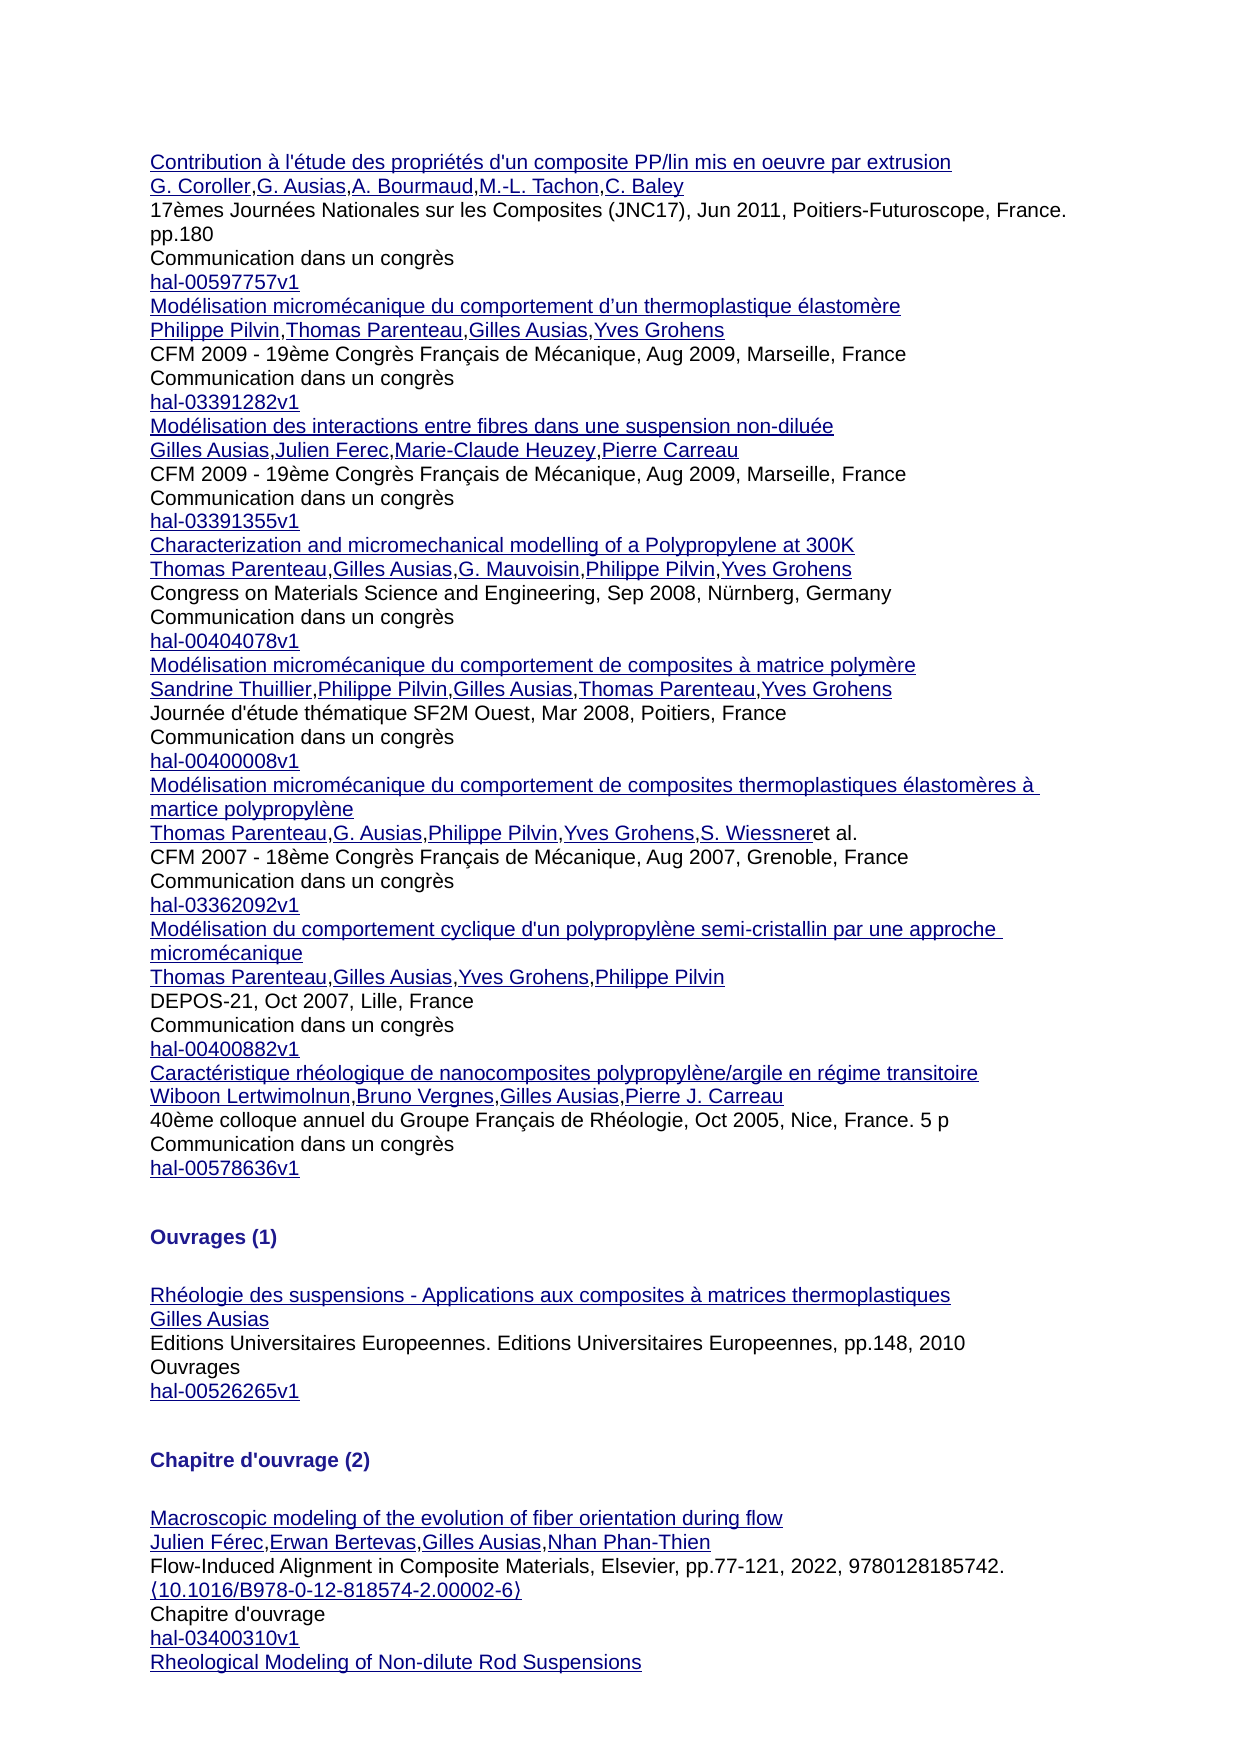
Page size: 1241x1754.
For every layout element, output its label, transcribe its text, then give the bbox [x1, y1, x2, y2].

table_header Macroscopic modeling of the evolution of fiber orientation during flow Julien Férec,Erwan Bertevas,Gilles Ausias,Nhan Phan-Thien Flow-Induced Alignment in Composite Materials, Elsevier, pp.77-121, 2022, 9780128185742. ⟨10.1016/B978-0-12-818574-2.00002-6⟩ Chapitre d'ouvrage hal-03400310v1 [150, 1506, 1090, 1650]
table_cell Modélisation du comportement cyclique d'un polypropylène semi-cristallin par une approche micromécanique Thomas Parenteau,Gilles Ausias,Yves Grohens,Philippe Pilvin DEPOS-21, Oct 2007, Lille, France Communication dans un congrès hal-00400882v1 [150, 917, 1090, 1060]
table_cell Modélisation micromécanique du comportement de composites à matrice polymère Sandrine Thuillier,Philippe Pilvin,Gilles Ausias,Thomas Parenteau,Yves Grohens Journée d'étude thématique SF2M Ouest, Mar 2008, Poitiers, France Communication dans un congrès hal-00400008v1 [150, 653, 1090, 773]
subtitle Ouvrages (1) [150, 1225, 1090, 1249]
subtitle Chapitre d'ouvrage (2) [150, 1448, 1090, 1472]
table_cell Rheological Modeling of Non-dilute Rod Suspensions [150, 1650, 1090, 1674]
table_cell Caractéristique rhéologique de nanocomposites polypropylène/argile en régime transitoire Wiboon Lertwimolnun,Bruno Vergnes,Gilles Ausias,Pierre J. Carreau 40ème colloque annuel du Groupe Français de Rhéologie, Oct 2005, Nice, France. 5 p Communication dans un congrès hal-00578636v1 [150, 1060, 1090, 1180]
table_cell Characterization and micromechanical modelling of a Polypropylene at 300K Thomas Parenteau,Gilles Ausias,G. Mauvoisin,Philippe Pilvin,Yves Grohens Congress on Materials Science and Engineering, Sep 2008, Nürnberg, Germany Communication dans un congrès hal-00404078v1 [150, 533, 1090, 653]
table_cell Modélisation des interactions entre fibres dans une suspension non-diluée Gilles Ausias,Julien Ferec,Marie-Claude Heuzey,Pierre Carreau CFM 2009 - 19ème Congrès Français de Mécanique, Aug 2009, Marseille, France Communication dans un congrès hal-03391355v1 [150, 414, 1090, 533]
table_cell Contribution à l'étude des propriétés d'un composite PP/lin mis en oeuvre par extrusion G. Coroller,G. Ausias,A. Bourmaud,M.-L. Tachon,C. Baley 17èmes Journées Nationales sur les Composites (JNC17), Jun 2011, Poitiers-Futuroscope, France. pp.180 Communication dans un congrès hal-00597757v1 [150, 150, 1090, 294]
table_cell Modélisation micromécanique du comportement d’un thermoplastique élastomère Philippe Pilvin,Thomas Parenteau,Gilles Ausias,Yves Grohens CFM 2009 - 19ème Congrès Français de Mécanique, Aug 2009, Marseille, France Communication dans un congrès hal-03391282v1 [150, 294, 1090, 413]
table_header Rhéologie des suspensions - Applications aux composites à matrices thermoplastiques Gilles Ausias Editions Universitaires Europeennes. Editions Universitaires Europeennes, pp.148, 2010 Ouvrages hal-00526265v1 [150, 1283, 1090, 1403]
table_cell Modélisation micromécanique du comportement de composites thermoplastiques élastomères à martice polypropylène Thomas Parenteau,G. Ausias,Philippe Pilvin,Yves Grohens,S. Wiessneret al. CFM 2007 - 18ème Congrès Français de Mécanique, Aug 2007, Grenoble, France Communication dans un congrès hal-03362092v1 [150, 773, 1090, 917]
